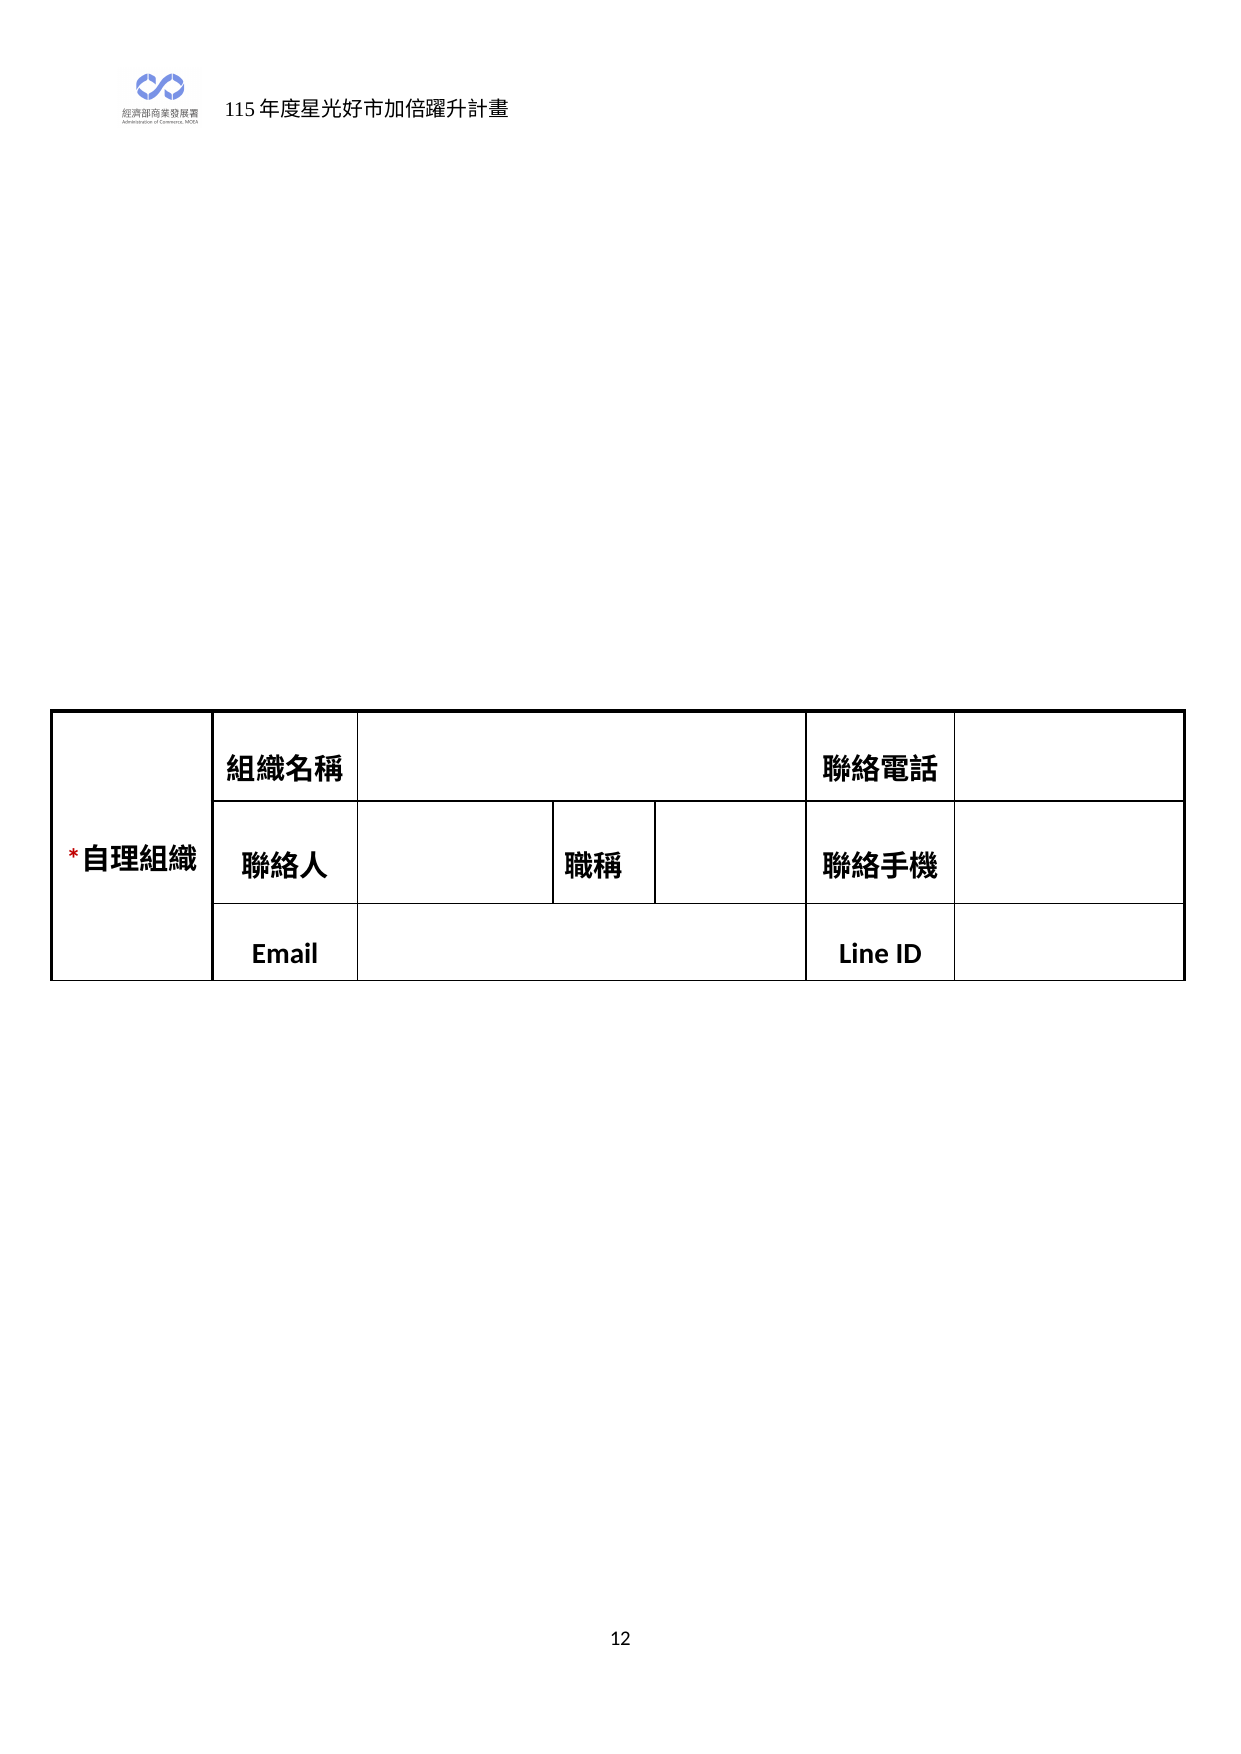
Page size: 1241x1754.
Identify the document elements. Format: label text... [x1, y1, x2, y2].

table_cell [1186, 709, 1192, 800]
table_cell 聯絡手機 [807, 802, 954, 903]
table_cell [955, 713, 1183, 800]
table_cell [358, 904, 805, 979]
table_cell [358, 713, 805, 800]
table_cell [1186, 903, 1192, 979]
table_cell [656, 802, 805, 903]
table_cell [358, 802, 552, 903]
table_cell [1186, 800, 1192, 903]
table_cell 聯絡人 [214, 802, 357, 903]
table_cell Email [214, 904, 357, 979]
table_cell *自理組織 [53, 713, 211, 979]
table_cell 職稱 [554, 802, 654, 903]
table_cell [955, 904, 1183, 979]
table_cell Line ID [807, 904, 954, 979]
table_cell 聯絡電話 [807, 713, 954, 800]
table_cell [955, 802, 1183, 903]
table_cell 組織名稱 [214, 713, 357, 800]
